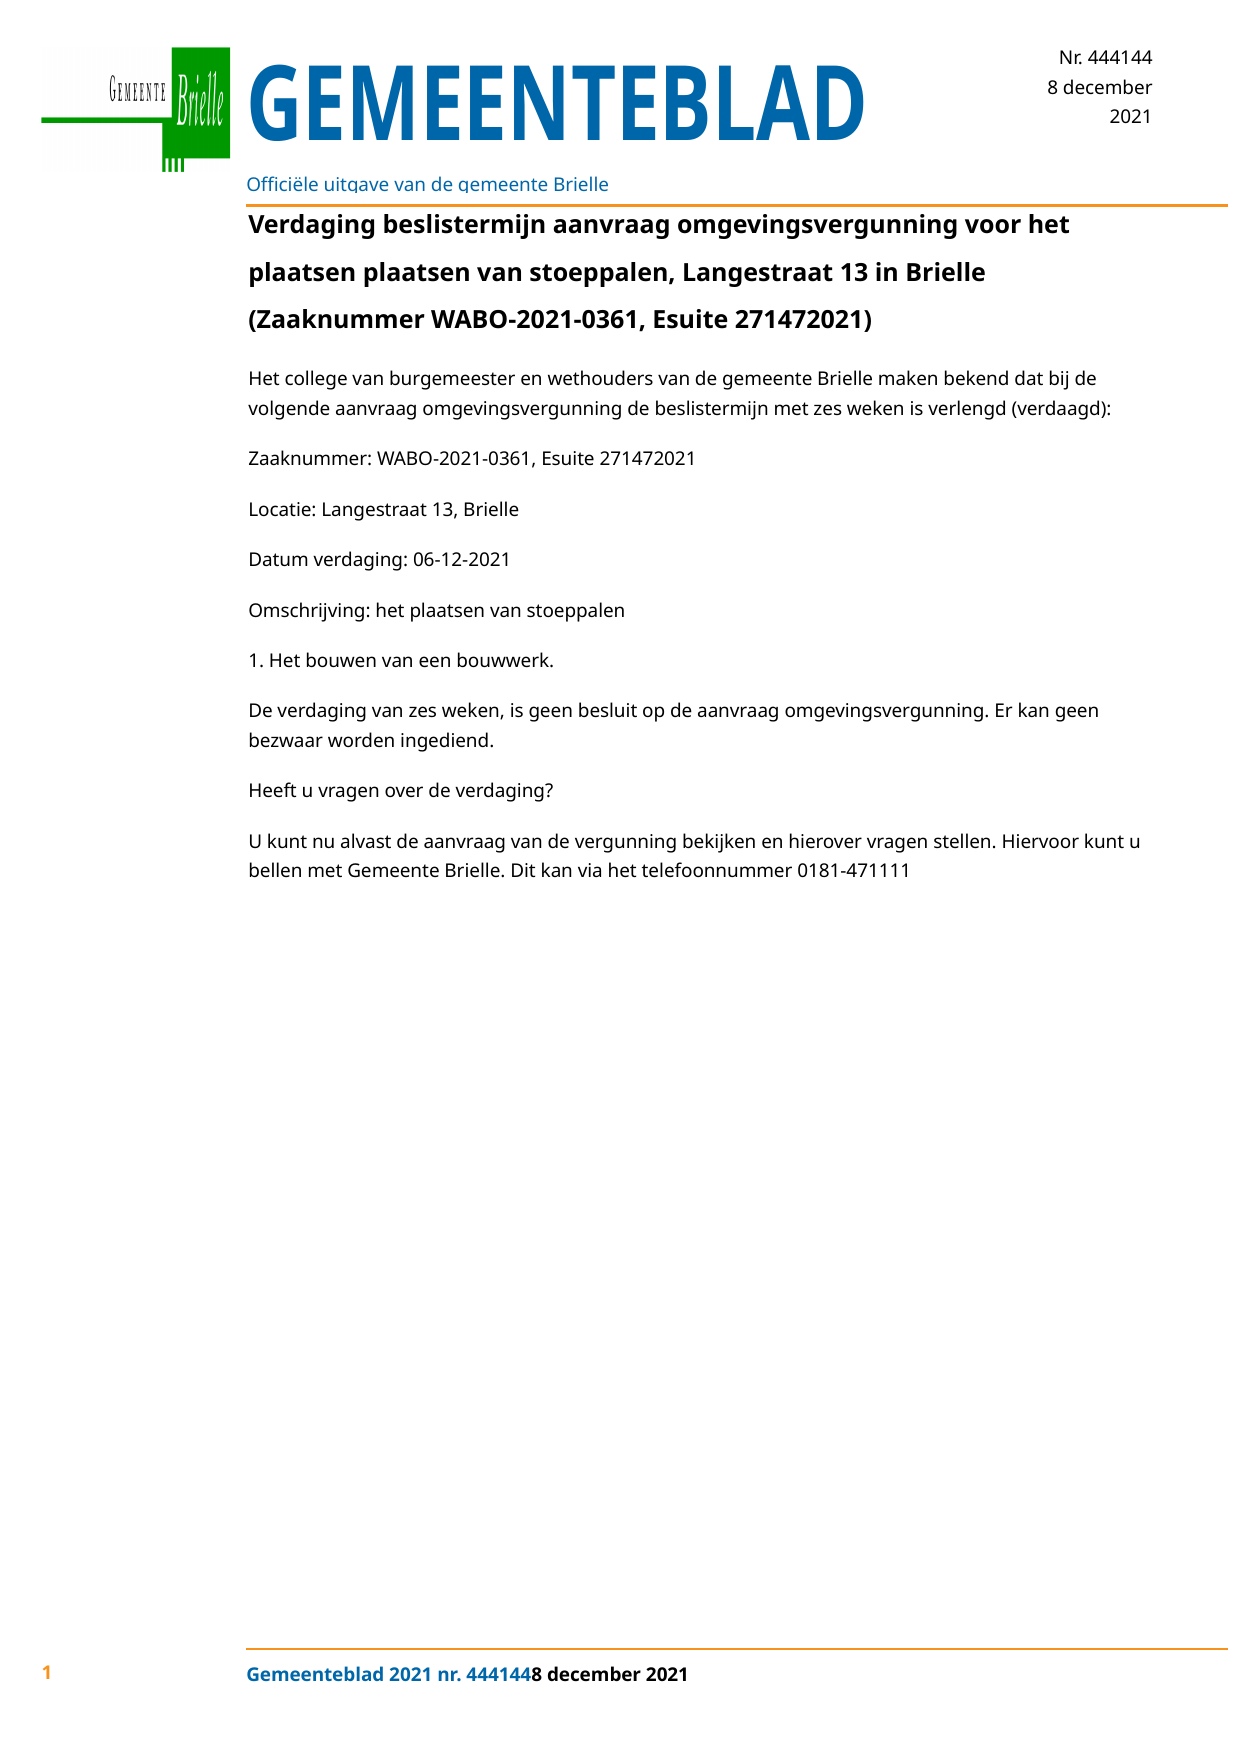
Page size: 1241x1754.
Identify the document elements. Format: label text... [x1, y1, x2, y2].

text Heeft u vragen over de verdaging? [248, 778, 1152, 803]
text Locatie: Langestraat 13, Brielle [248, 496, 1152, 522]
picture [41, 47, 231, 172]
text De verdaging van zes weken, is geen besluit op de aanvraag omgevingsvergunning. Er kan geen bezwaar worden ingediend. [248, 698, 1152, 753]
text Datum verdaging: 06-12-2021 [248, 546, 1152, 572]
text Zaaknummer: WABO-2021-0361, Esuite 271472021 [248, 446, 1152, 471]
text Omschrijving: het plaatsen van stoeppalen [248, 597, 1152, 622]
text Het college van burgemeester en wethouders van de gemeente Brielle maken bekend dat bij de volgende aanvraag omgevingsvergunning de beslistermijn met zes weken is verlengd (verdaagd): [248, 366, 1152, 421]
text U kunt nu alvast de aanvraag van de vergunning bekijken en hierover vragen stellen. Hiervoor kunt u bellen met Gemeente Brielle. Dit kan via het telefoonnummer 0181-471111 [248, 828, 1152, 883]
text Verdaging beslistermijn aanvraag omgevingsvergunning voor het plaatsen plaatsen van stoeppalen, Langestraat 13 in Brielle (Zaaknummer WABO-2021-0361, Esuite 271472021) [248, 207, 1152, 336]
text 1. Het bouwen van een bouwwerk. [248, 647, 1152, 673]
